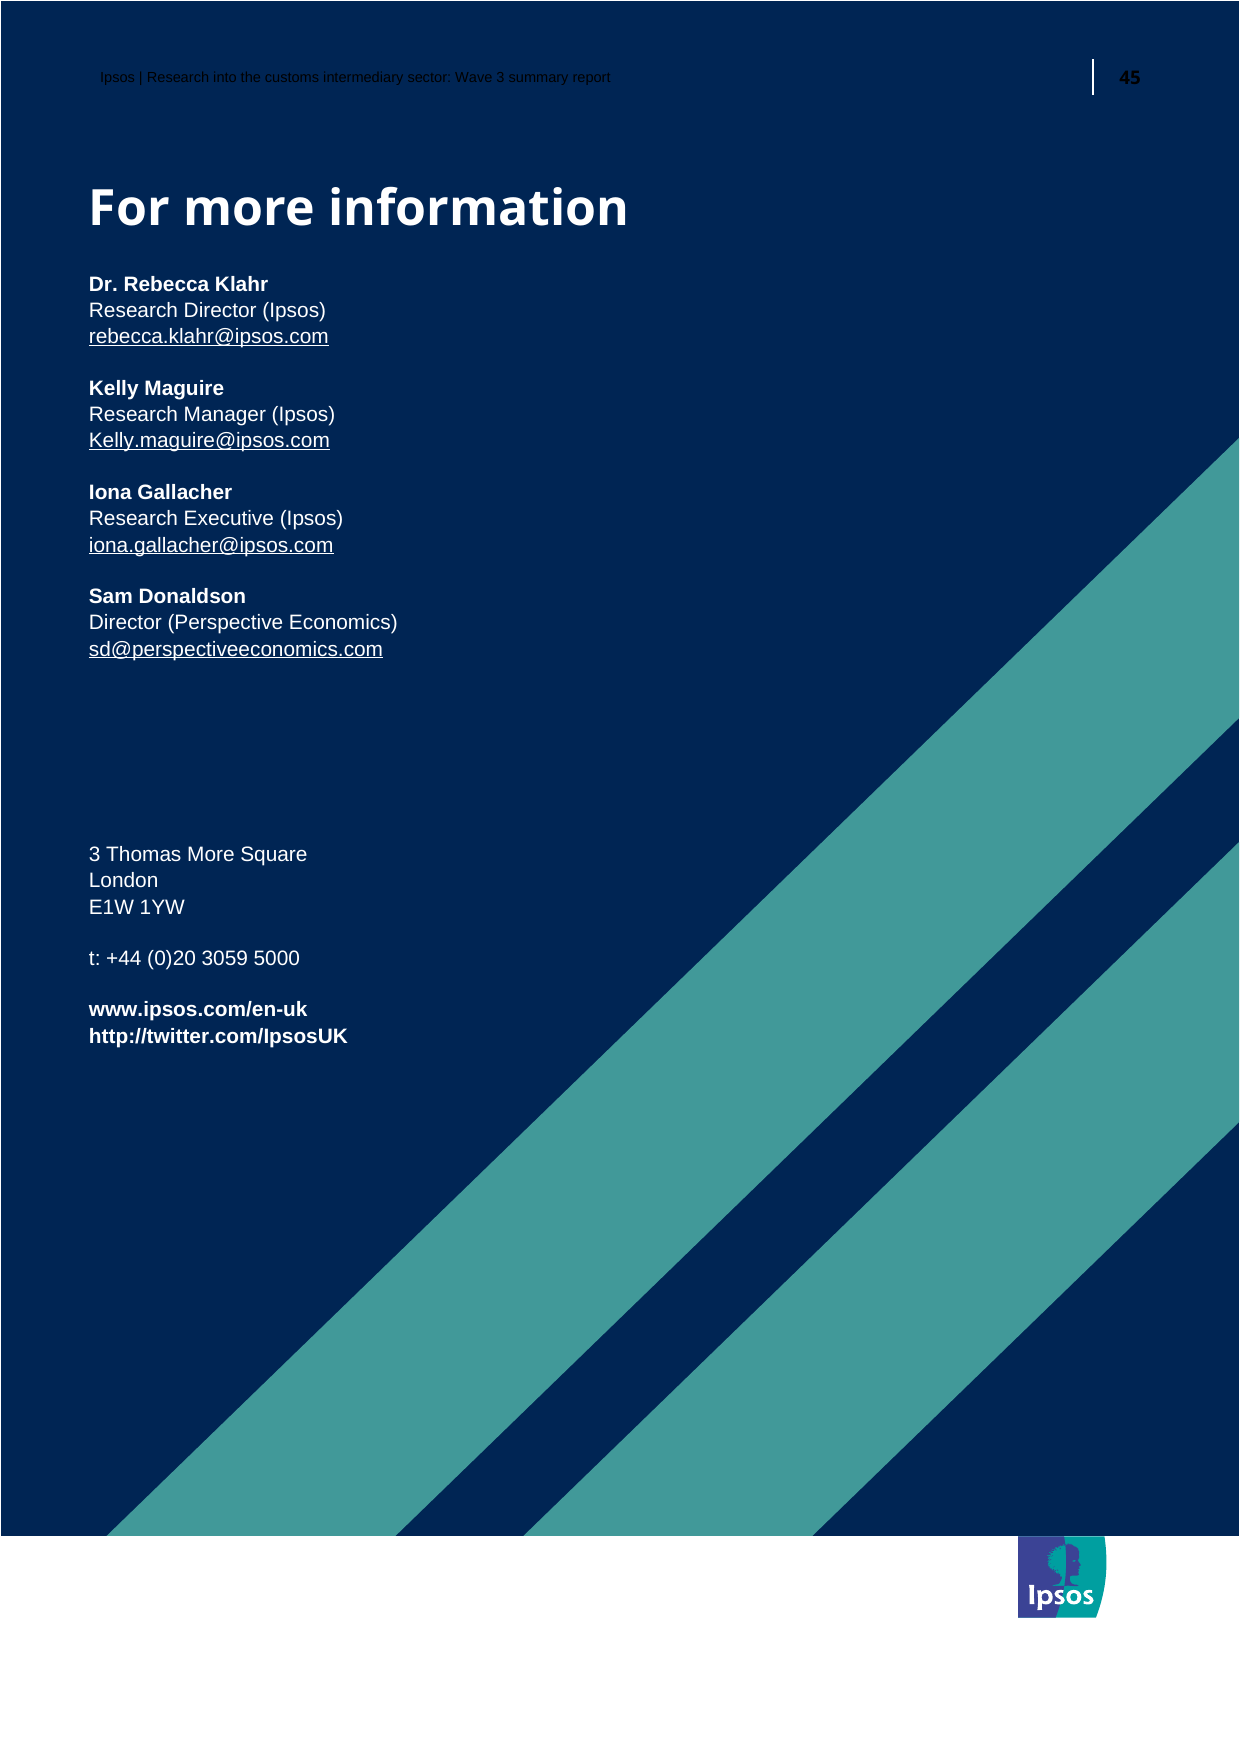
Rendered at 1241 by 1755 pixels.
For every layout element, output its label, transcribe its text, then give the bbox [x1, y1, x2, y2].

text www.ipsos.com/en-uk http://twitter.com/IpsosUK [0, 1536, 1240, 1754]
